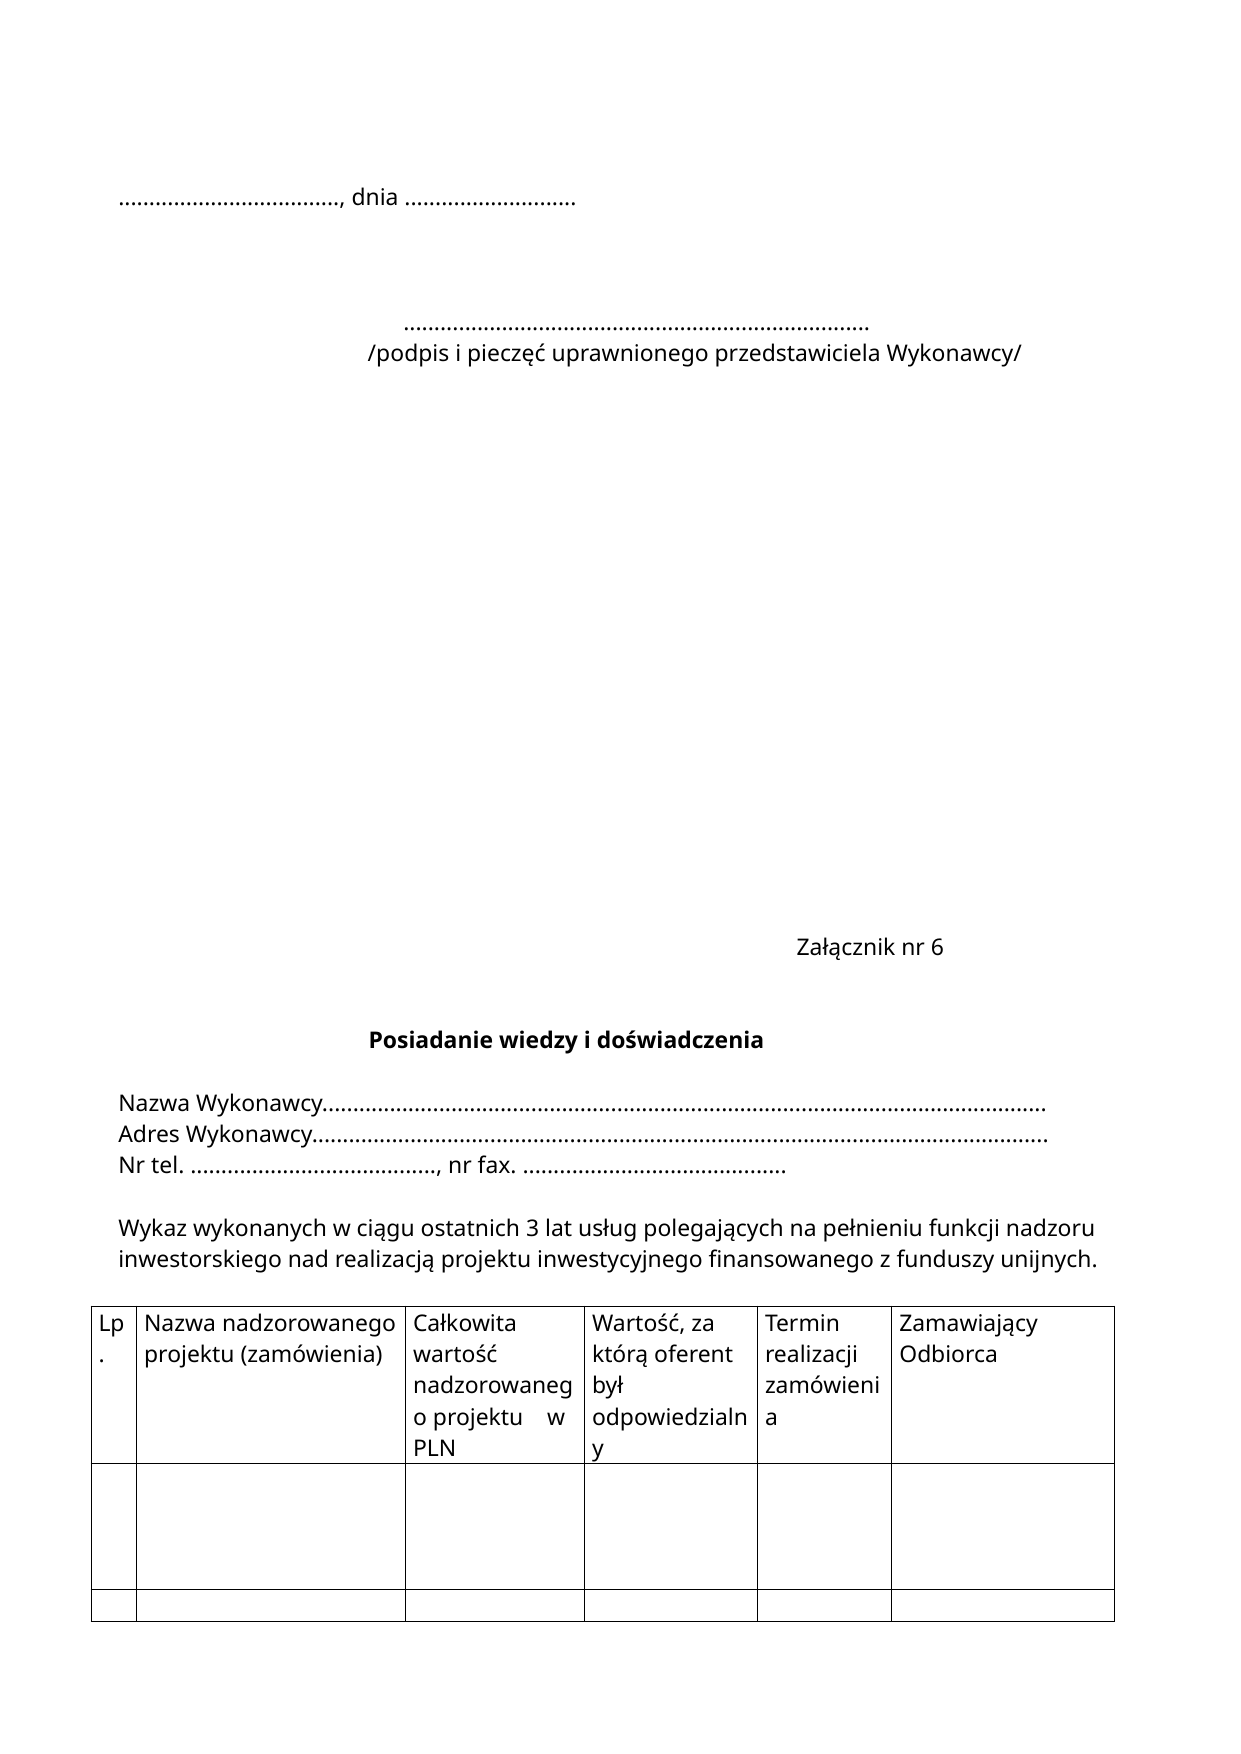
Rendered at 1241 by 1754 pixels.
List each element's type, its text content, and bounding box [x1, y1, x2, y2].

text Wykaz wykonanych w ciągu ostatnich 3 lat usług polegających na pełnieniu funkcji nadzoru inwestorskiego nad realizacją projektu inwestycyjnego finansowanego z funduszy unijnych. [118, 1212, 1122, 1274]
table_cell [137, 1590, 405, 1621]
table_cell [892, 1590, 1114, 1621]
table_cell [892, 1464, 1114, 1589]
table_cell [406, 1590, 584, 1621]
table_cell [585, 1590, 757, 1621]
table_cell [758, 1464, 891, 1589]
text ...................................., dnia ............................ [118, 181, 1122, 212]
table_cell [137, 1464, 405, 1589]
table_cell [758, 1590, 891, 1621]
text ............................................................................ [118, 306, 1122, 337]
table_cell [92, 1590, 136, 1621]
table_header Termin realizacji zamówienia [758, 1307, 891, 1463]
table_header Zamawiający Odbiorca [892, 1307, 1114, 1463]
table_header Nazwa nadzorowanego projektu (zamówienia) [137, 1307, 405, 1463]
text /podpis i pieczęć uprawnionego przedstawiciela Wykonawcy/ [118, 337, 1122, 368]
table_cell [92, 1464, 136, 1589]
table_header Całkowita wartość nadzorowanego projektu w PLN [406, 1307, 584, 1463]
text Nr tel. ........................................, nr fax. ........................................... [118, 1149, 1122, 1181]
table_cell [585, 1464, 757, 1589]
table_header Lp. [92, 1307, 136, 1463]
text Adres Wykonawcy........................................................................................................................ [118, 1118, 1122, 1149]
text Posiadanie wiedzy i doświadczenia [118, 1024, 1122, 1056]
text Nazwa Wykonawcy...................................................................................................................... [118, 1087, 1122, 1118]
text Załącznik nr 6 [118, 931, 1122, 962]
table_header Wartość, za którą oferent był odpowiedzialny [585, 1307, 757, 1463]
table_cell [406, 1464, 584, 1589]
